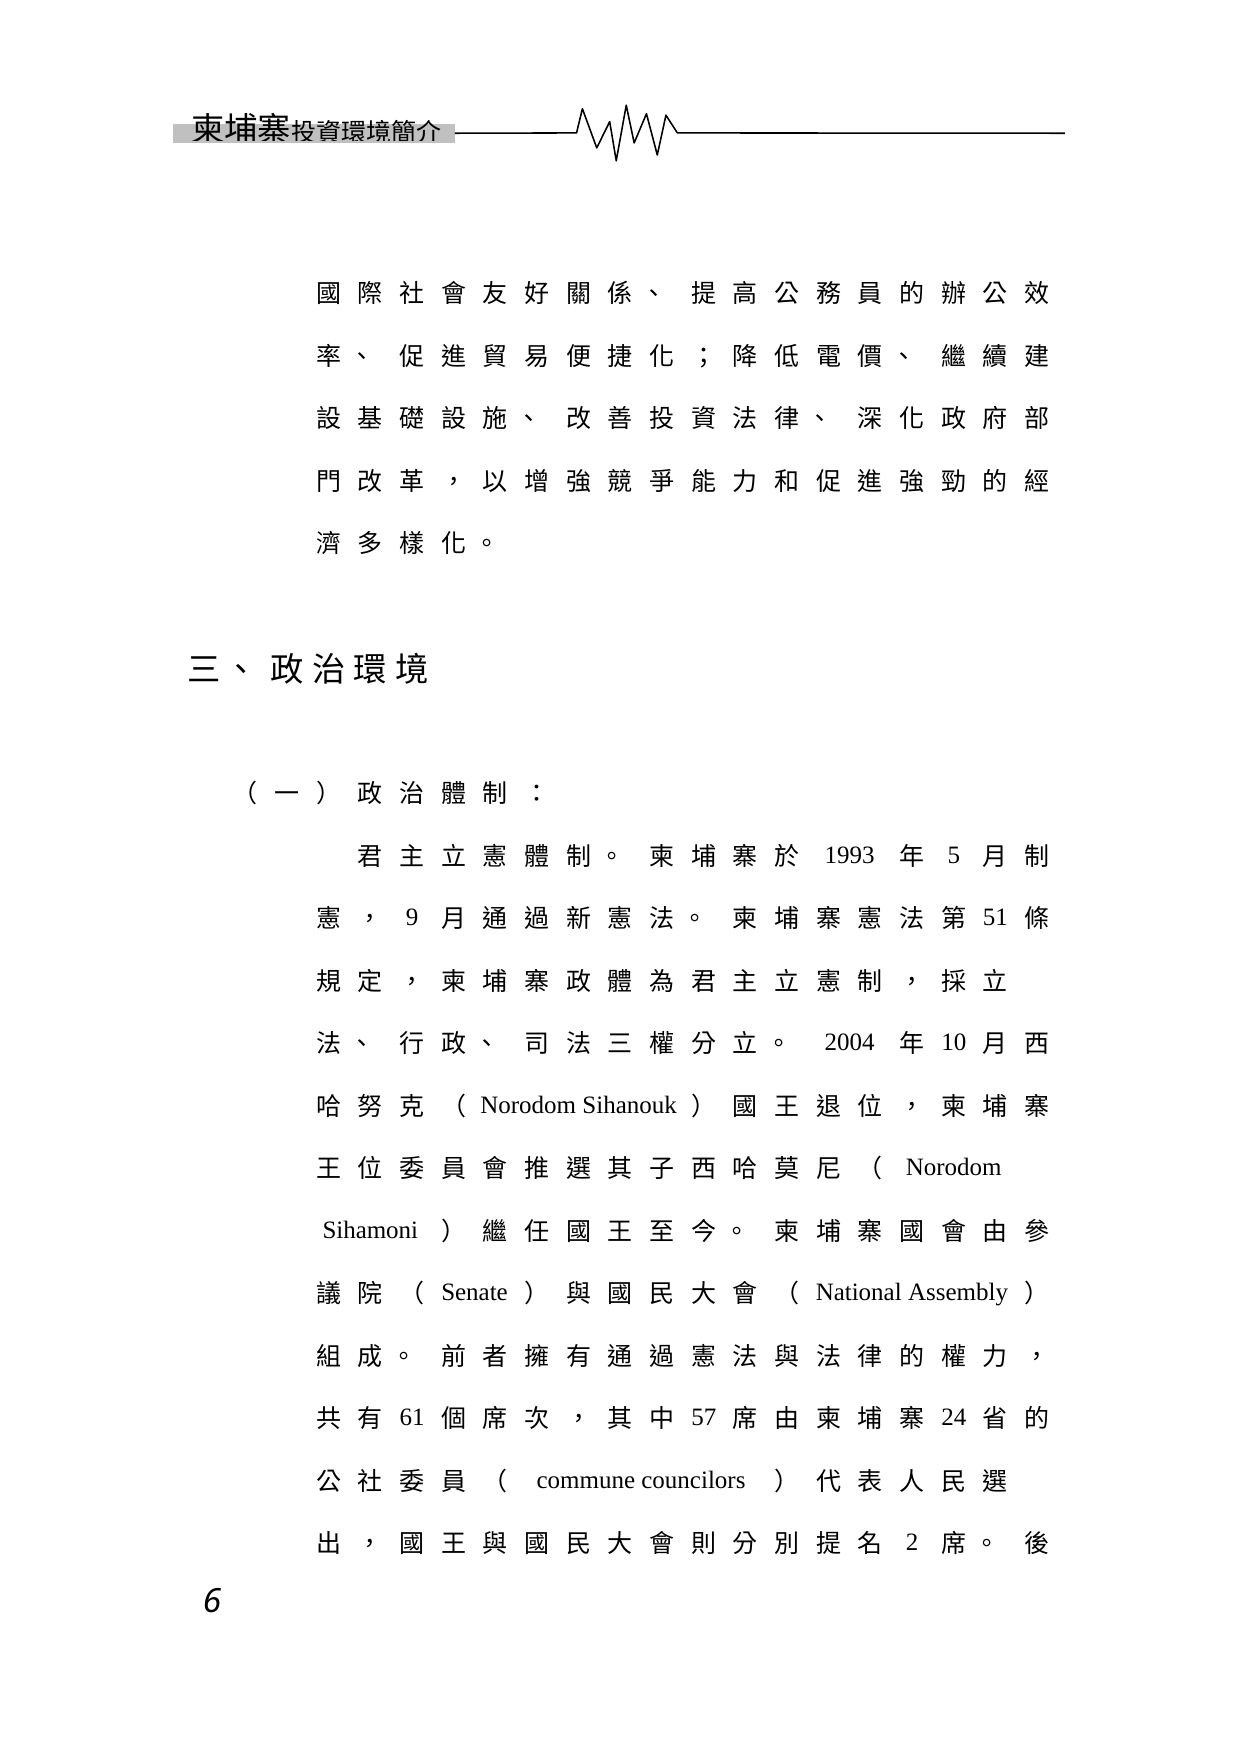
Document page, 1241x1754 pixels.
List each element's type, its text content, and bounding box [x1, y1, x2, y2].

text （一）政治體制： [207, 750, 1058, 813]
text 國際社會友好關係、提高公務員的辦公效率、促進貿易便捷化；降低電價、繼續建設基礎設施、改善投資法律、深化政府部門改革，以增強競爭能力和促進強勁的經濟多樣化。 [281, 250, 1058, 563]
text 君主立憲體制。柬埔寨於1993年5月制憲，9月通過新憲法。柬埔寨憲法第51條規定，柬埔寨政體為君主立憲制，採立法、行政、司法三權分立。2004年10月西哈努克（Norodom Sihanouk）國王退位，柬埔寨王位委員會推選其子西哈莫尼（Norodom Sihamoni）繼任國王至今。柬埔寨國會由參議院（Senate）與國民大會（National Assembly）組成。前者擁有通過憲法與法律的權力，共有61個席次，其中57席由柬埔寨24省的公社委員（commune councilors）代表人民選出，國王與國民大會則分別提名2席。後 [281, 813, 1058, 1563]
text 三、政治環境 [183, 625, 1058, 688]
